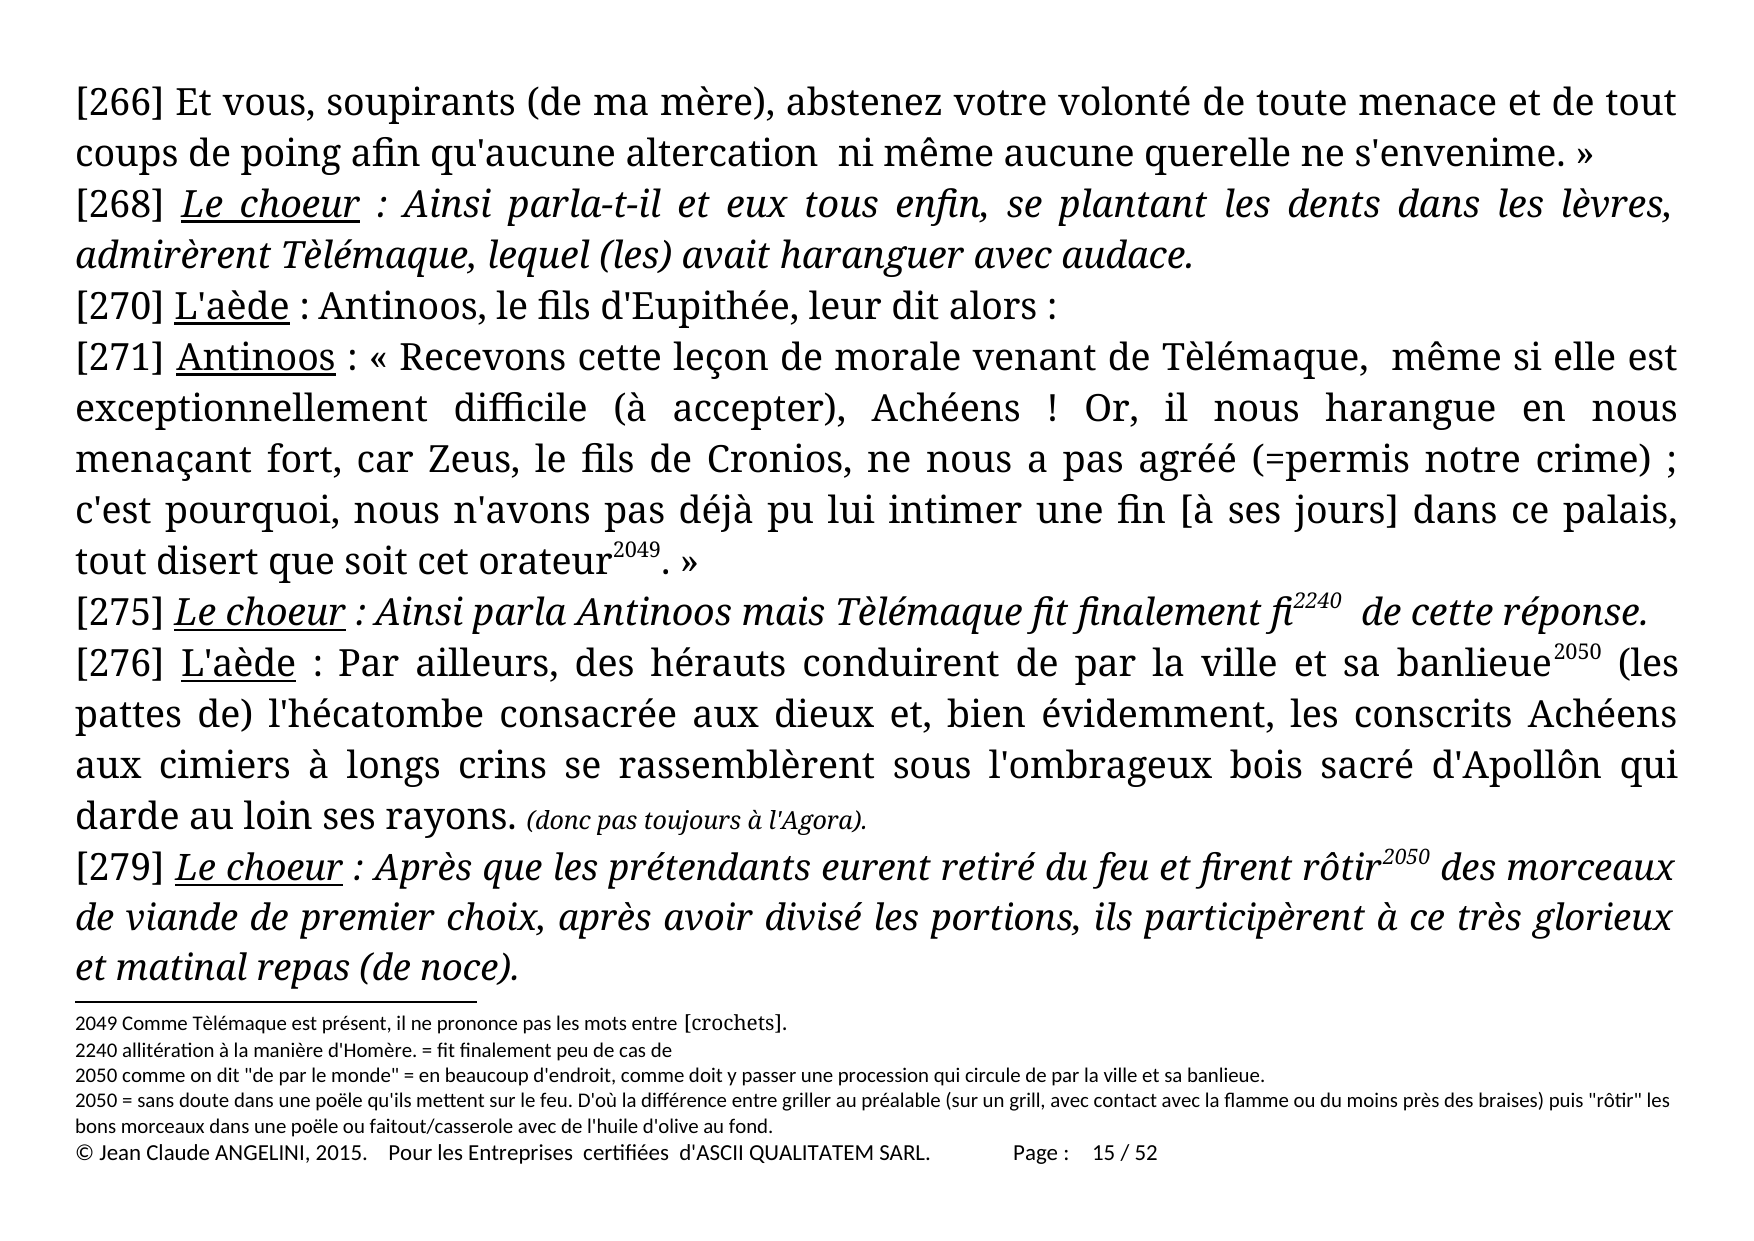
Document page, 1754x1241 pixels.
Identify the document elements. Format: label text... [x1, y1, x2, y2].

text comme on dit "de par le monde" = en beaucoup d'endroit, comme doit y passer une procession qui circule de par la ville et sa banlieue. [75, 1062, 1679, 1088]
text allitération à la manière d'Homère. = fit finalement peu de cas de [75, 1037, 1679, 1062]
text [276] L'aède : Par ailleurs, des hérauts conduirent de par la ville et sa banlieue (les pattes de) l'hécatombe consacrée aux dieux et, bien évidemment, les conscrits Achéens aux cimiers à longs crins se rassemblèrent sous l'ombrageux bois sacré d'Apollôn qui darde au loin ses rayons. (donc pas toujours à l'Agora). [75, 636, 1679, 841]
text [266] Et vous, soupirants (de ma mère), abstenez votre volonté de toute menace et de tout coups de poing afin qu'aucune altercation ni même aucune querelle ne s'envenime. » [75, 75, 1679, 177]
text [270] L'aède : Antinoos, le fils d'Eupithée, leur dit alors : [75, 279, 1679, 330]
text Comme Tèlémaque est présent, il ne prononce pas les mots entre [crochets]. [75, 1008, 1679, 1037]
text [275] Le choeur : Ainsi parla Antinoos mais Tèlémaque fit finalement fi de cette réponse. [75, 585, 1679, 636]
text [271] Antinoos : « Recevons cette leçon de morale venant de Tèlémaque, même si elle est exceptionnellement difficile (à accepter), Achéens ! Or, il nous harangue en nous menaçant fort, car Zeus, le fils de Cronios, ne nous a pas agréé (=permis notre crime) ; c'est pourquoi, nous n'avons pas déjà pu lui intimer une fin [à ses jours] dans ce palais, tout disert que soit cet orateur. » [75, 330, 1679, 585]
text [268] Le choeur : Ainsi parla-t-il et eux tous enfin, se plantant les dents dans les lèvres, admirèrent Tèlémaque, lequel (les) avait haranguer avec audace. [75, 177, 1679, 279]
text = sans doute dans une poële qu'ils mettent sur le feu. D'où la différence entre griller au préalable (sur un grill, avec contact avec la flamme ou du moins près des braises) puis "rôtir" les bons morceaux dans une poële ou faitout/casserole avec de l'huile d'olive au fond. [75, 1088, 1679, 1138]
text [279] Le choeur : Après que les prétendants eurent retiré du feu et firent rôtir des morceaux de viande de premier choix, après avoir divisé les portions, ils participèrent à ce très glorieux et matinal repas (de noce). [75, 841, 1679, 991]
